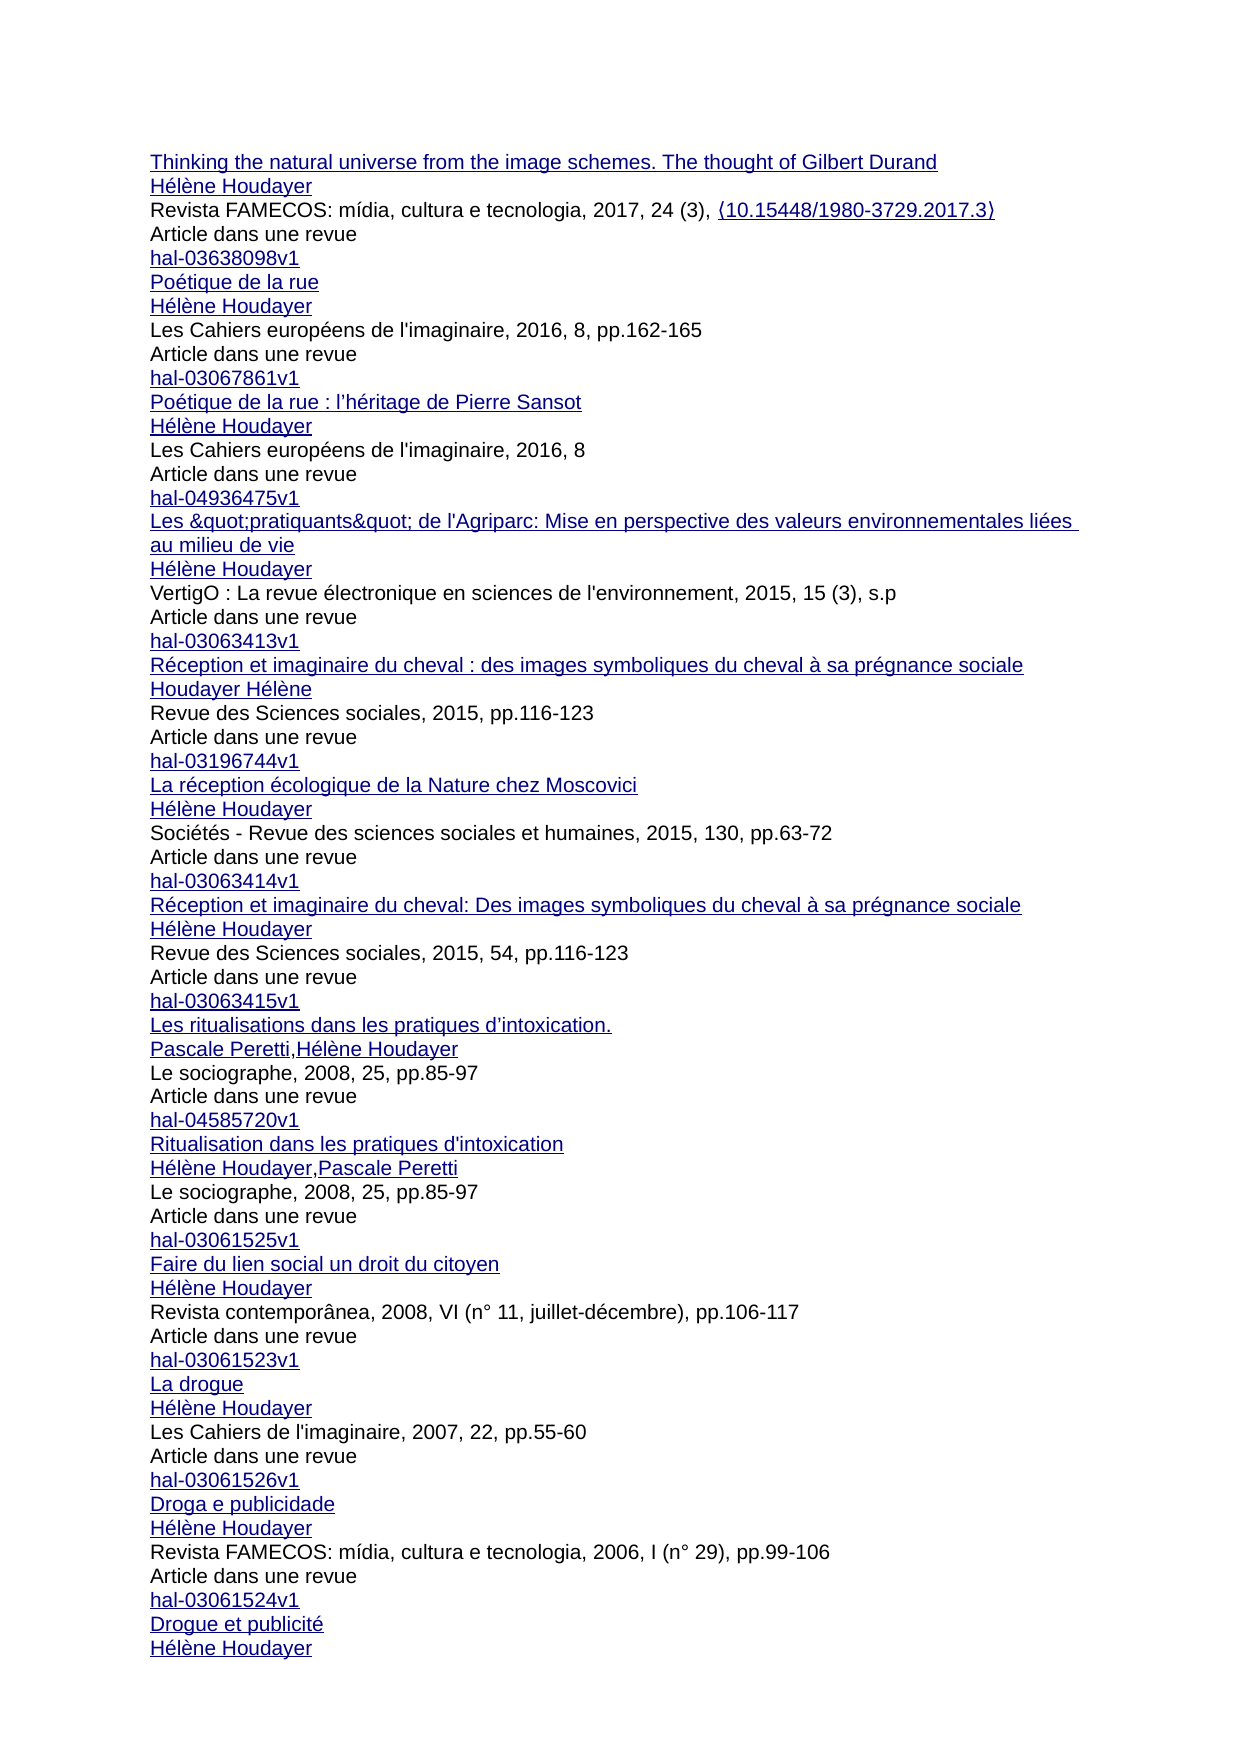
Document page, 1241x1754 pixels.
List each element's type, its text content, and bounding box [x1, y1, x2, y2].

table_cell Les &quot;pratiquants&quot; de l'Agriparc: Mise en perspective des valeurs environnementales liées au milieu de vie Hélène Houdayer VertigO : La revue électronique en sciences de l'environnement, 2015, 15 (3), s.p Article dans une revue hal-03063413v1 [150, 509, 1090, 653]
table_cell Droga e publicidade Hélène Houdayer Revista FAMECOS: mídia, cultura e tecnologia, 2006, I (n° 29), pp.99-106 Article dans une revue hal-03061524v1 [150, 1492, 1090, 1611]
table_cell Thinking the natural universe from the image schemes. The thought of Gilbert Durand Hélène Houdayer Revista FAMECOS: mídia, cultura e tecnologia, 2017, 24 (3), ⟨10.15448/1980-3729.2017.3⟩ Article dans une revue hal-03638098v1 [150, 150, 1090, 270]
table_cell Poétique de la rue : l’héritage de Pierre Sansot Hélène Houdayer Les Cahiers européens de l'imaginaire, 2016, 8 Article dans une revue hal-04936475v1 [150, 390, 1090, 509]
table_cell Ritualisation dans les pratiques d'intoxication Hélène Houdayer,Pascale Peretti Le sociographe, 2008, 25, pp.85-97 Article dans une revue hal-03061525v1 [150, 1132, 1090, 1252]
table_cell Poétique de la rue Hélène Houdayer Les Cahiers européens de l'imaginaire, 2016, 8, pp.162-165 Article dans une revue hal-03067861v1 [150, 270, 1090, 389]
table_cell Faire du lien social un droit du citoyen Hélène Houdayer Revista contemporânea, 2008, VI (n° 11, juillet-décembre), pp.106-117 Article dans une revue hal-03061523v1 [150, 1252, 1090, 1372]
table_cell Réception et imaginaire du cheval : des images symboliques du cheval à sa prégnance sociale Houdayer Hélène Revue des Sciences sociales, 2015, pp.116-123 Article dans une revue hal-03196744v1 [150, 653, 1090, 773]
table_cell La réception écologique de la Nature chez Moscovici Hélène Houdayer Sociétés - Revue des sciences sociales et humaines, 2015, 130, pp.63-72 Article dans une revue hal-03063414v1 [150, 773, 1090, 893]
table_cell Réception et imaginaire du cheval: Des images symboliques du cheval à sa prégnance sociale Hélène Houdayer Revue des Sciences sociales, 2015, 54, pp.116-123 Article dans une revue hal-03063415v1 [150, 893, 1090, 1012]
table_cell Les ritualisations dans les pratiques d’intoxication. Pascale Peretti,Hélène Houdayer Le sociographe, 2008, 25, pp.85-97 Article dans une revue hal-04585720v1 [150, 1013, 1090, 1132]
table_cell Drogue et publicité Hélène Houdayer [150, 1611, 1090, 1659]
table_cell La drogue Hélène Houdayer Les Cahiers de l'imaginaire, 2007, 22, pp.55-60 Article dans une revue hal-03061526v1 [150, 1372, 1090, 1492]
